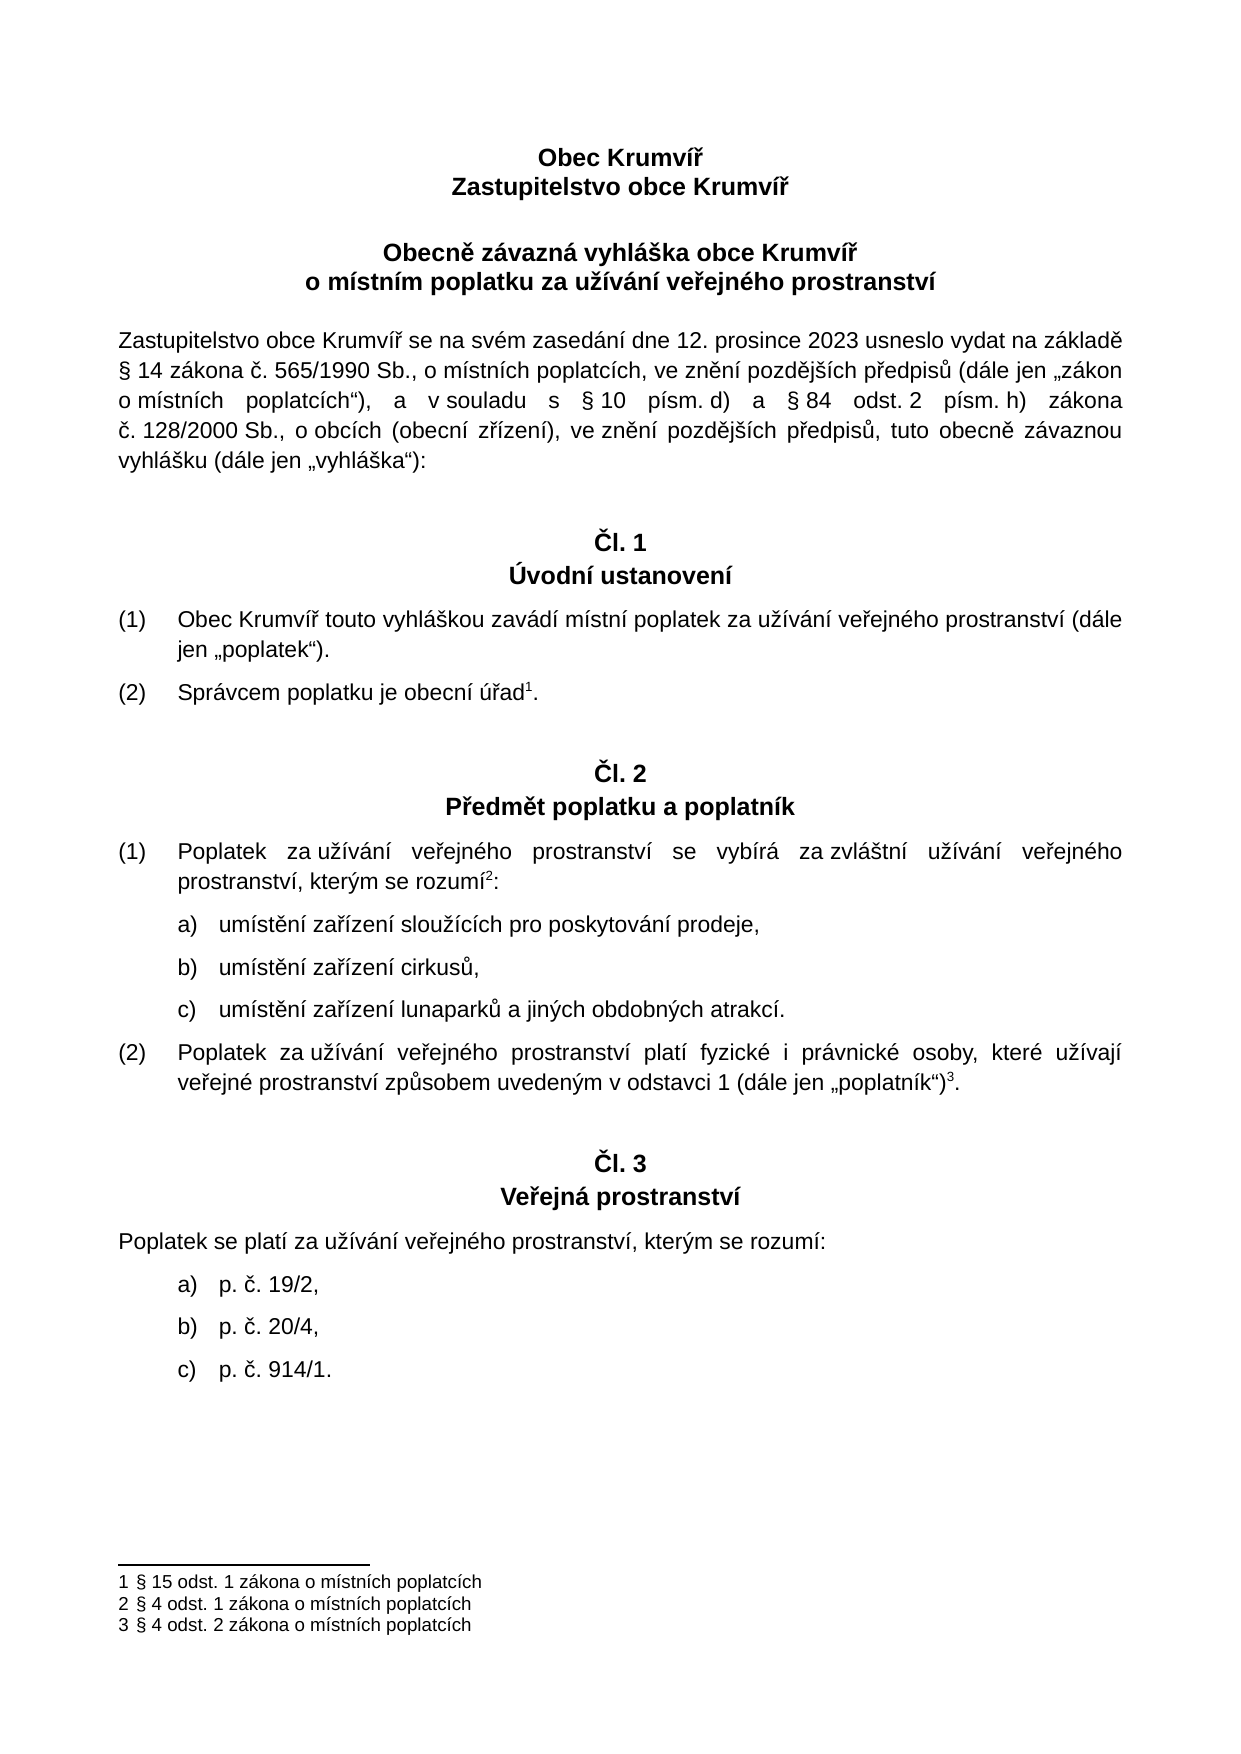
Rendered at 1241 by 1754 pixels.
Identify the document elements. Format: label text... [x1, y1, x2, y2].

list Obec Krumvíř touto vyhláškou zavádí místní poplatek za užívání veřejného prostranství (dále jen „poplatek“). [118, 606, 1122, 663]
list p. č. 20/4, [177, 1313, 1122, 1340]
list Poplatek za užívání veřejného prostranství platí fyzické i právnické osoby, které užívají veřejné prostranství způsobem uvedeným v odstavci 1 (dále jen „poplatník“). [118, 1039, 1122, 1096]
list umístění zařízení lunaparků a jiných obdobných atrakcí. [177, 996, 1122, 1023]
list p. č. 19/2, [177, 1271, 1122, 1297]
subtitle Obecně závazná vyhláška obce Krumvíř o místním poplatku za užívání veřejného prostranství [118, 238, 1122, 295]
subtitle Čl. 3 Veřejná prostranství [118, 1149, 1122, 1211]
text Zastupitelstvo obce Krumvíř se na svém zasedání dne 12. prosince 2023 usneslo vydat na základě § 14 zákona č. 565/1990 Sb., o místních poplatcích, ve znění pozdějších předpisů (dále jen „zákon o místních poplatcích“), a v souladu s § 10 písm. d) a § 84 odst. 2 písm. h) zákona č. 128/2000 Sb., o obcích (obecní zřízení), ve znění pozdějších předpisů, tuto obecně závaznou vyhlášku (dále jen „vyhláška“): [118, 327, 1122, 474]
subtitle Čl. 2 Předmět poplatku a poplatník [118, 759, 1122, 821]
title Obec Krumvíř Zastupitelstvo obce Krumvíř [118, 143, 1122, 201]
subtitle Čl. 1 Úvodní ustanovení [118, 528, 1122, 589]
list p. č. 914/1. [177, 1356, 1122, 1382]
list umístění zařízení cirkusů, [177, 953, 1122, 980]
list umístění zařízení sloužících pro poskytování prodeje, [177, 911, 1122, 937]
list Poplatek za užívání veřejného prostranství se vybírá za zvláštní užívání veřejného prostranství, kterým se rozumí: [118, 838, 1122, 894]
list § 4 odst. 2 zákona o místních poplatcích [118, 1614, 1122, 1635]
list Správcem poplatku je obecní úřad. [118, 679, 1122, 706]
list § 4 odst. 1 zákona o místních poplatcích [118, 1592, 1122, 1614]
text Poplatek se platí za užívání veřejného prostranství, kterým se rozumí: [118, 1228, 1122, 1254]
list § 15 odst. 1 zákona o místních poplatcích [118, 1571, 1122, 1592]
